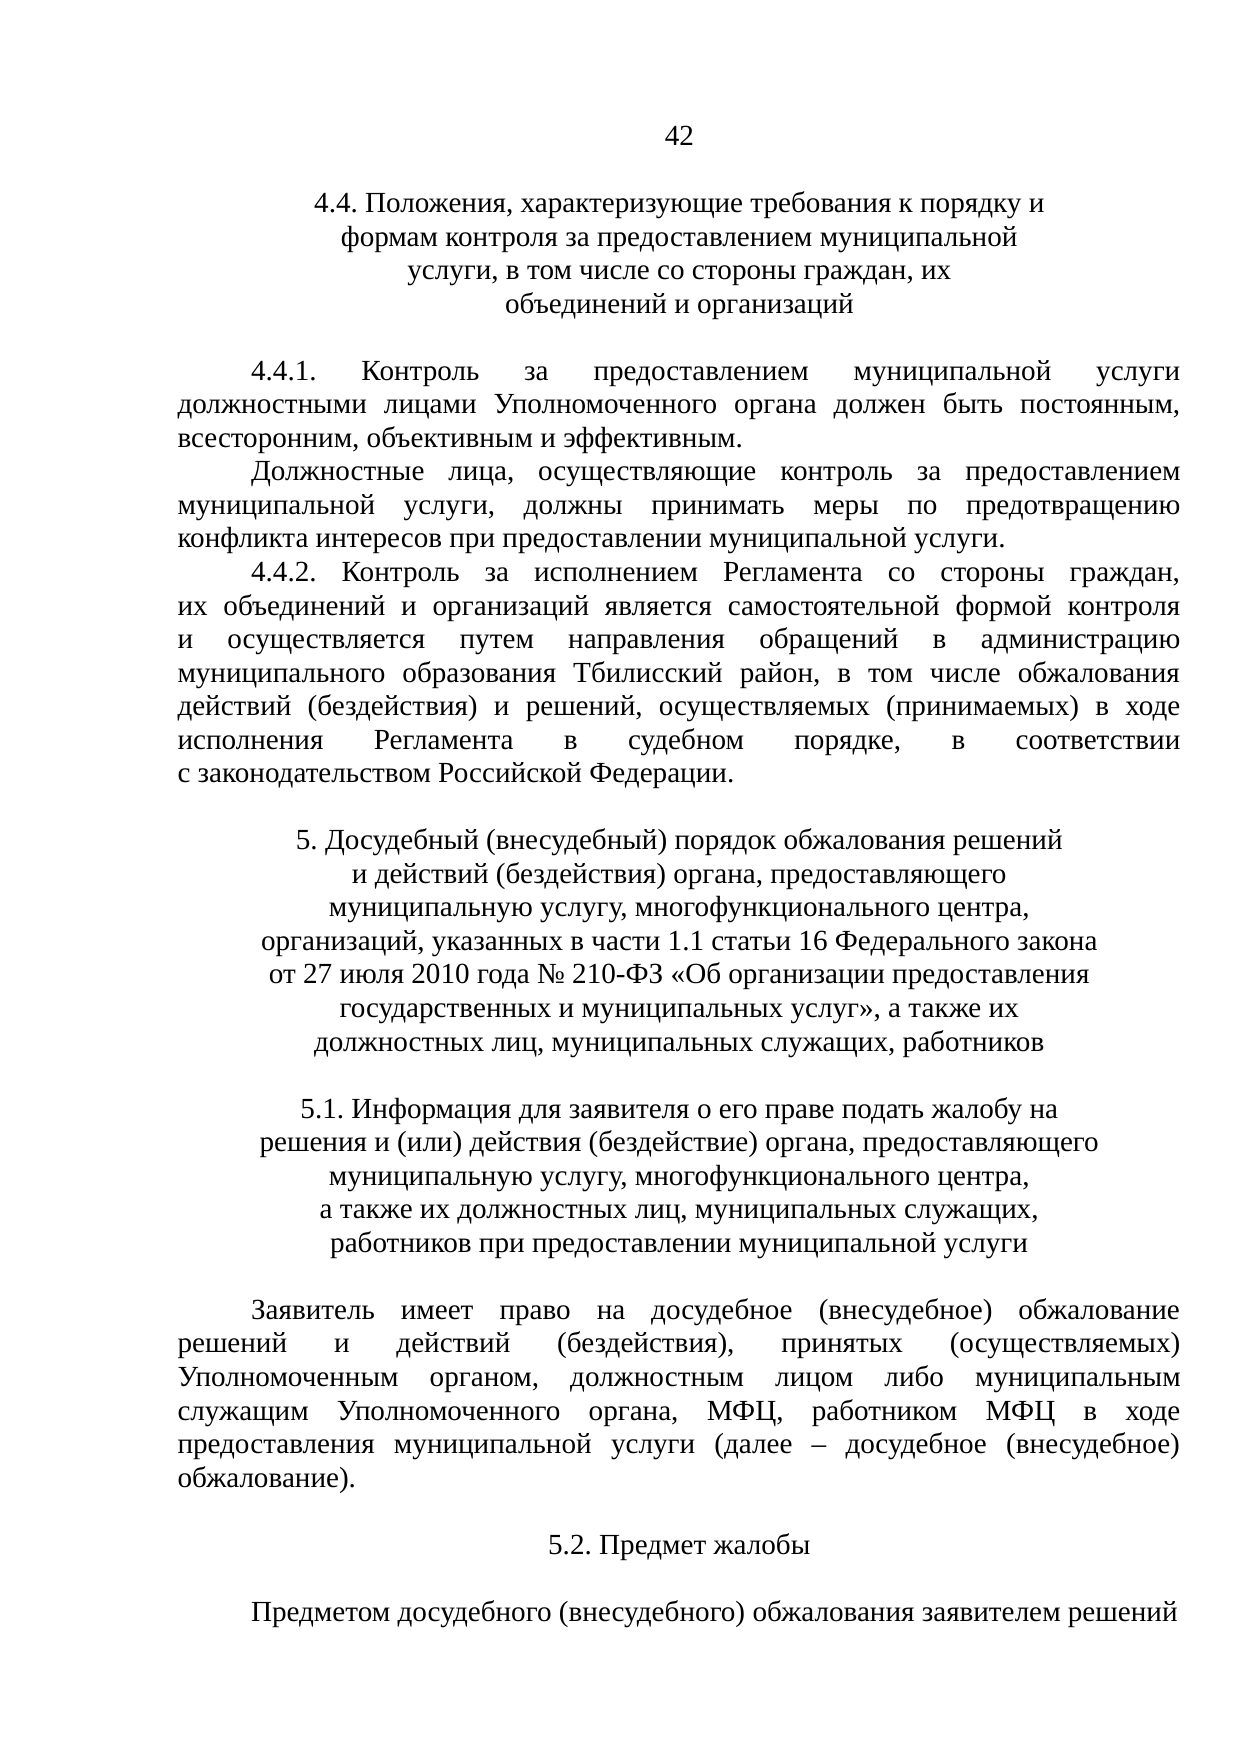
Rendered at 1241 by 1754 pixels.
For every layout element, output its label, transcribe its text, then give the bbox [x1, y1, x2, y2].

text 4.4.1. Контроль за предоставлением муниципальной услуги должностными лицами Уполномоченного органа должен быть постоянным, всесторонним, объективным и эффективным. [177, 353, 1181, 453]
text объединений и организаций [177, 286, 1181, 319]
text 42 [177, 118, 1181, 152]
text работников при предоставлении муниципальной услуги [177, 1225, 1181, 1258]
text услуги, в том числе со стороны граждан, их [177, 252, 1181, 286]
text формам контроля за предоставлением муниципальной [177, 219, 1181, 252]
text 5.1. Информация для заявителя о его праве подать жалобу на [177, 1091, 1181, 1124]
text решения и (или) действия (бездействие) органа, предоставляющего муниципальную услугу, многофункционального центра, [177, 1124, 1181, 1191]
text организаций, указанных в части 1.1 статьи 16 Федерального закона [177, 923, 1181, 957]
text 5. Досудебный (внесудебный) порядок обжалования решений [177, 822, 1181, 856]
text 4.4.2. Контроль за исполнением Регламента со стороны граждан, их объединений и организаций является самостоятельной формой контроля и осуществляется путем направления обращений в администрацию муниципального образования Тбилисский район, в том числе обжалования действий (бездействия) и решений, осуществляемых (принимаемых) в ходе исполнения Регламента в судебном порядке, в соответствии с законодательством Российской Федерации. [177, 554, 1181, 789]
text должностных лиц, муниципальных служащих, работников [177, 1024, 1181, 1057]
text Заявитель имеет право на досудебное (внесудебное) обжалование решений и действий (бездействия), принятых (осуществляемых) Уполномоченным органом, должностным лицом либо муниципальным служащим Уполномоченного органа, МФЦ, работником МФЦ в ходе предоставления муниципальной услуги (далее – досудебное (внесудебное) обжалование). [177, 1292, 1181, 1493]
text 4.4. Положения, характеризующие требования к порядку и [177, 185, 1181, 219]
text а также их должностных лиц, муниципальных служащих, [177, 1191, 1181, 1225]
text Предметом досудебного (внесудебного) обжалования заявителем решений [177, 1594, 1181, 1627]
text и действий (бездействия) органа, предоставляющего [177, 856, 1181, 889]
text 5.2. Предмет жалобы [177, 1527, 1181, 1560]
text от 27 июля 2010 года № 210-ФЗ «Об организации предоставления государственных и муниципальных услуг», а также их [177, 957, 1181, 1024]
text Должностные лица, осуществляющие контроль за предоставлением муниципальной услуги, должны принимать меры по предотвращению конфликта интересов при предоставлении муниципальной услуги. [177, 453, 1181, 554]
text муниципальную услугу, многофункционального центра, [177, 889, 1181, 923]
